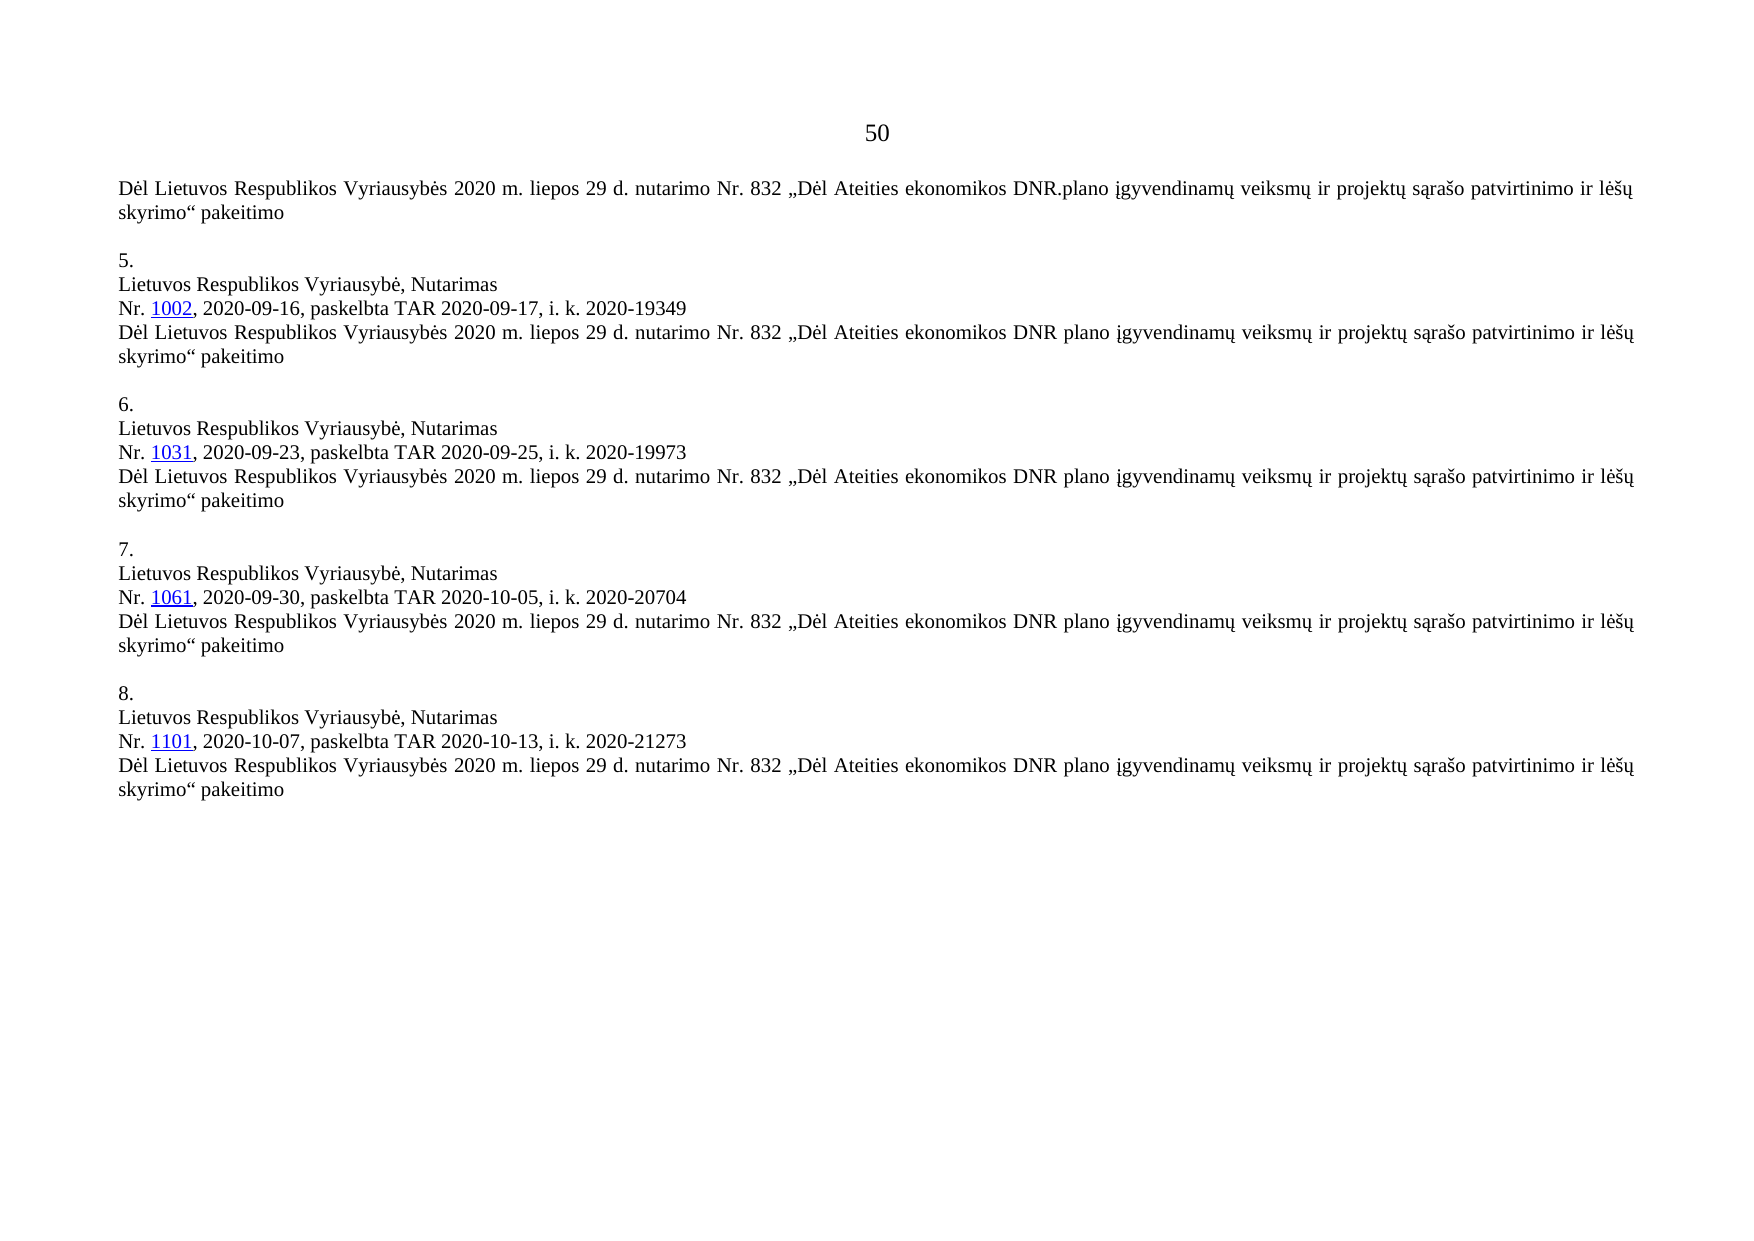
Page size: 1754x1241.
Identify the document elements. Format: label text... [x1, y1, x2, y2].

text Dėl Lietuvos Respublikos Vyriausybės 2020 m. liepos 29 d. nutarimo Nr. 832 „Dėl Ateities ekonomikos DNR plano įgyvendinamų veiksmų ir projektų sąrašo patvirtinimo ir lėšų skyrimo“ pakeitimo [118, 320, 1636, 368]
text Lietuvos Respublikos Vyriausybė, Nutarimas [118, 416, 1636, 440]
text 7. [118, 537, 1636, 561]
text Lietuvos Respublikos Vyriausybė, Nutarimas [118, 705, 1636, 729]
text Nr. 1061, 2020-09-30, paskelbta TAR 2020-10-05, i. k. 2020-20704 [118, 585, 1636, 609]
text Dėl Lietuvos Respublikos Vyriausybės 2020 m. liepos 29 d. nutarimo Nr. 832 „Dėl Ateities ekonomikos DNR plano įgyvendinamų veiksmų ir projektų sąrašo patvirtinimo ir lėšų skyrimo“ pakeitimo [118, 464, 1636, 512]
text Nr. 1101, 2020-10-07, paskelbta TAR 2020-10-13, i. k. 2020-21273 [118, 729, 1636, 753]
text Lietuvos Respublikos Vyriausybė, Nutarimas [118, 272, 1636, 296]
text Lietuvos Respublikos Vyriausybė, Nutarimas [118, 561, 1636, 585]
text Dėl Lietuvos Respublikos Vyriausybės 2020 m. liepos 29 d. nutarimo Nr. 832 „Dėl Ateities ekonomikos DNR plano įgyvendinamų veiksmų ir projektų sąrašo patvirtinimo ir lėšų skyrimo“ pakeitimo [118, 753, 1636, 801]
text Nr. 1002, 2020-09-16, paskelbta TAR 2020-09-17, i. k. 2020-19349 [118, 296, 1636, 320]
text Nr. 1031, 2020-09-23, paskelbta TAR 2020-09-25, i. k. 2020-19973 [118, 440, 1636, 464]
text Dėl Lietuvos Respublikos Vyriausybės 2020 m. liepos 29 d. nutarimo Nr. 832 „Dėl Ateities ekonomikos DNR plano įgyvendinamų veiksmų ir projektų sąrašo patvirtinimo ir lėšų skyrimo“ pakeitimo [118, 609, 1636, 657]
text 8. [118, 681, 1636, 705]
text 5. [118, 248, 1636, 272]
text Dėl Lietuvos Respublikos Vyriausybės 2020 m. liepos 29 d. nutarimo Nr. 832 „Dėl Ateities ekonomikos DNR.plano įgyvendinamų veiksmų ir projektų sąrašo patvirtinimo ir lėšų skyrimo“ pakeitimo [118, 176, 1636, 224]
text 6. [118, 392, 1636, 416]
